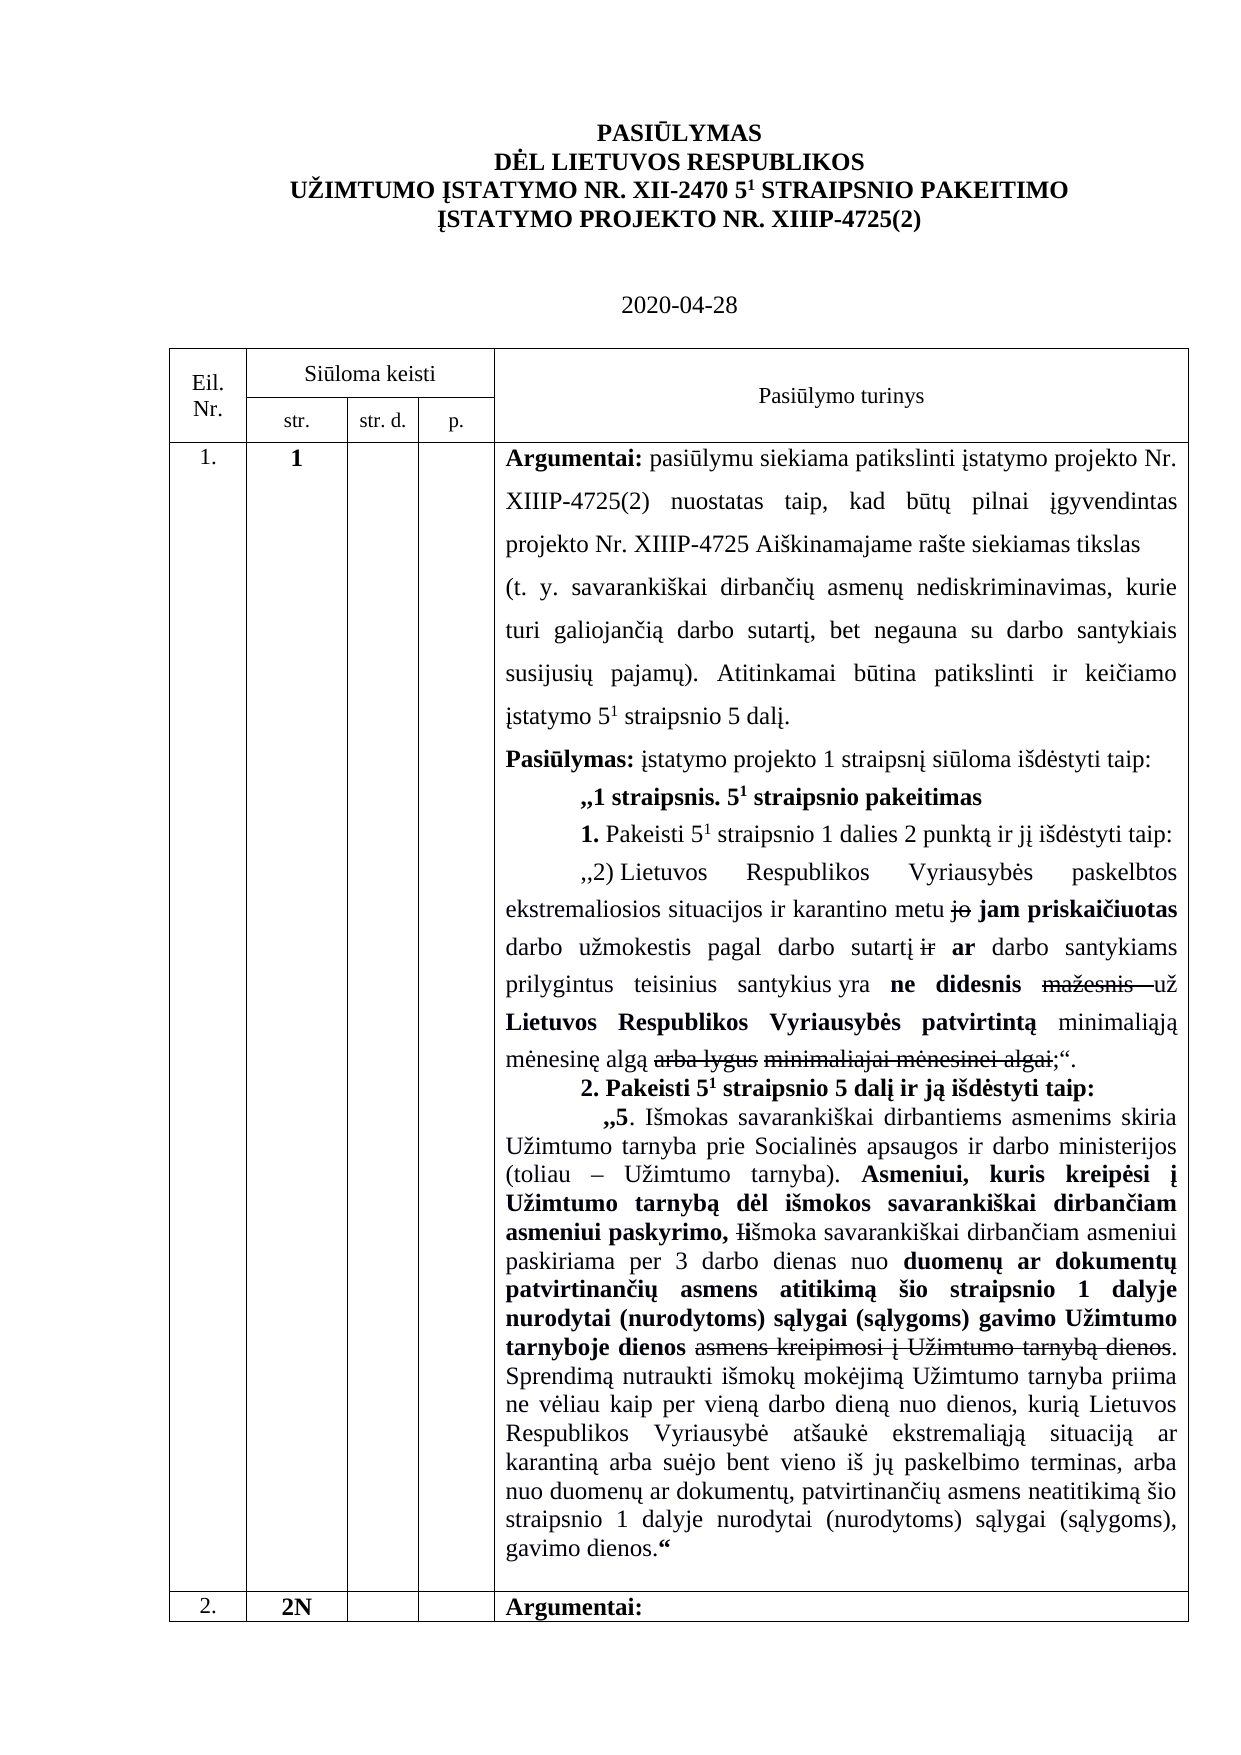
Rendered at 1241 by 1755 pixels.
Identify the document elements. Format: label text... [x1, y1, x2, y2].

table_cell Argumentai: pasiūlymu siekiama patikslinti įstatymo projekto Nr. XIIIP-4725(2) nuostatas taip, kad būtų pilnai įgyvendintas projekto Nr. XIIIP-4725 Aiškinamajame rašte siekiamas tikslas (t. y. savarankiškai dirbančių asmenų nediskriminavimas, kurie turi galiojančią darbo sutartį, bet negauna su darbo santykiais susijusių pajamų). Atitinkamai būtina patikslinti ir keičiamo įstatymo 51 straipsnio 5 dalį. Pasiūlymas: įstatymo projekto 1 straipsnį siūloma išdėstyti taip: ,,1 straipsnis. 51 straipsnio pakeitimas 1. Pakeisti 51 straipsnio 1 dalies 2 punktą ir jį išdėstyti taip: ,,2) Lietuvos Respublikos Vyriausybės paskelbtos ekstremaliosios situacijos ir karantino metu jo jam priskaičiuotas darbo užmokestis pagal darbo sutartį ir ar darbo santykiams prilygintus teisinius santykius yra ne didesnis mažesnis už Lietuvos Respublikos Vyriausybės patvirtintą minimaliąją mėnesinę algą arba lygus minimaliajai mėnesinei algai;“. 2. Pakeisti 51 straipsnio 5 dalį ir ją išdėstyti taip: ,,5. Išmokas savarankiškai dirbantiems asmenims skiria Užimtumo tarnyba prie Socialinės apsaugos ir darbo ministerijos (toliau – Užimtumo tarnyba). Asmeniui, kuris kreipėsi į Užimtumo tarnybą dėl išmokos savarankiškai dirbančiam asmeniui paskyrimo, Iišmoka savarankiškai dirbančiam asmeniui paskiriama per 3 darbo dienas nuo duomenų ar dokumentų patvirtinančių asmens atitikimą šio straipsnio 1 dalyje nurodytai (nurodytoms) sąlygai (sąlygoms) gavimo Užimtumo tarnyboje dienos asmens kreipimosi į Užimtumo tarnybą dienos. Sprendimą nutraukti išmokų mokėjimą Užimtumo tarnyba priima ne vėliau kaip per vieną darbo dieną nuo dienos, kurią Lietuvos Respublikos Vyriausybė atšaukė ekstremaliąją situaciją ar karantiną arba suėjo bent vieno iš jų paskelbimo terminas, arba nuo duomenų ar dokumentų, patvirtinančių asmens neatitikimą šio straipsnio 1 dalyje nurodytai (nurodytoms) sąlygai (sąlygoms), gavimo dienos.“ [495, 443, 1188, 1591]
text ĮSTATYMO PROJEKTO NR. XIIIP-4725(2) [177, 204, 1181, 233]
table_cell str. d. [348, 398, 418, 442]
text UŽIMTUMO ĮSTATYMO NR. XII-2470 51 STRAIPSNIO PAKEITIMO [177, 176, 1181, 204]
table_cell [348, 1592, 418, 1621]
text DĖL LIETUVOS RESPUBLIKOS [177, 147, 1181, 176]
table_header Pasiūlymo turinys [495, 349, 1188, 442]
table_cell 1. [170, 443, 246, 1591]
table_cell [419, 443, 494, 1591]
table_cell [419, 1592, 494, 1621]
table_cell [348, 443, 418, 1591]
table_cell str. [247, 398, 347, 442]
text PASIŪLYMAS [177, 118, 1181, 147]
table_cell Argumentai: [495, 1592, 1188, 1621]
table_cell p. [419, 398, 494, 442]
table_cell 2. [170, 1592, 246, 1621]
text 2020-04-28 [177, 291, 1181, 319]
table_cell 2N [247, 1592, 347, 1621]
table_cell 1 [247, 443, 347, 1591]
table_header Siūloma keisti [247, 349, 494, 397]
table_header Eil. Nr. [170, 349, 246, 442]
